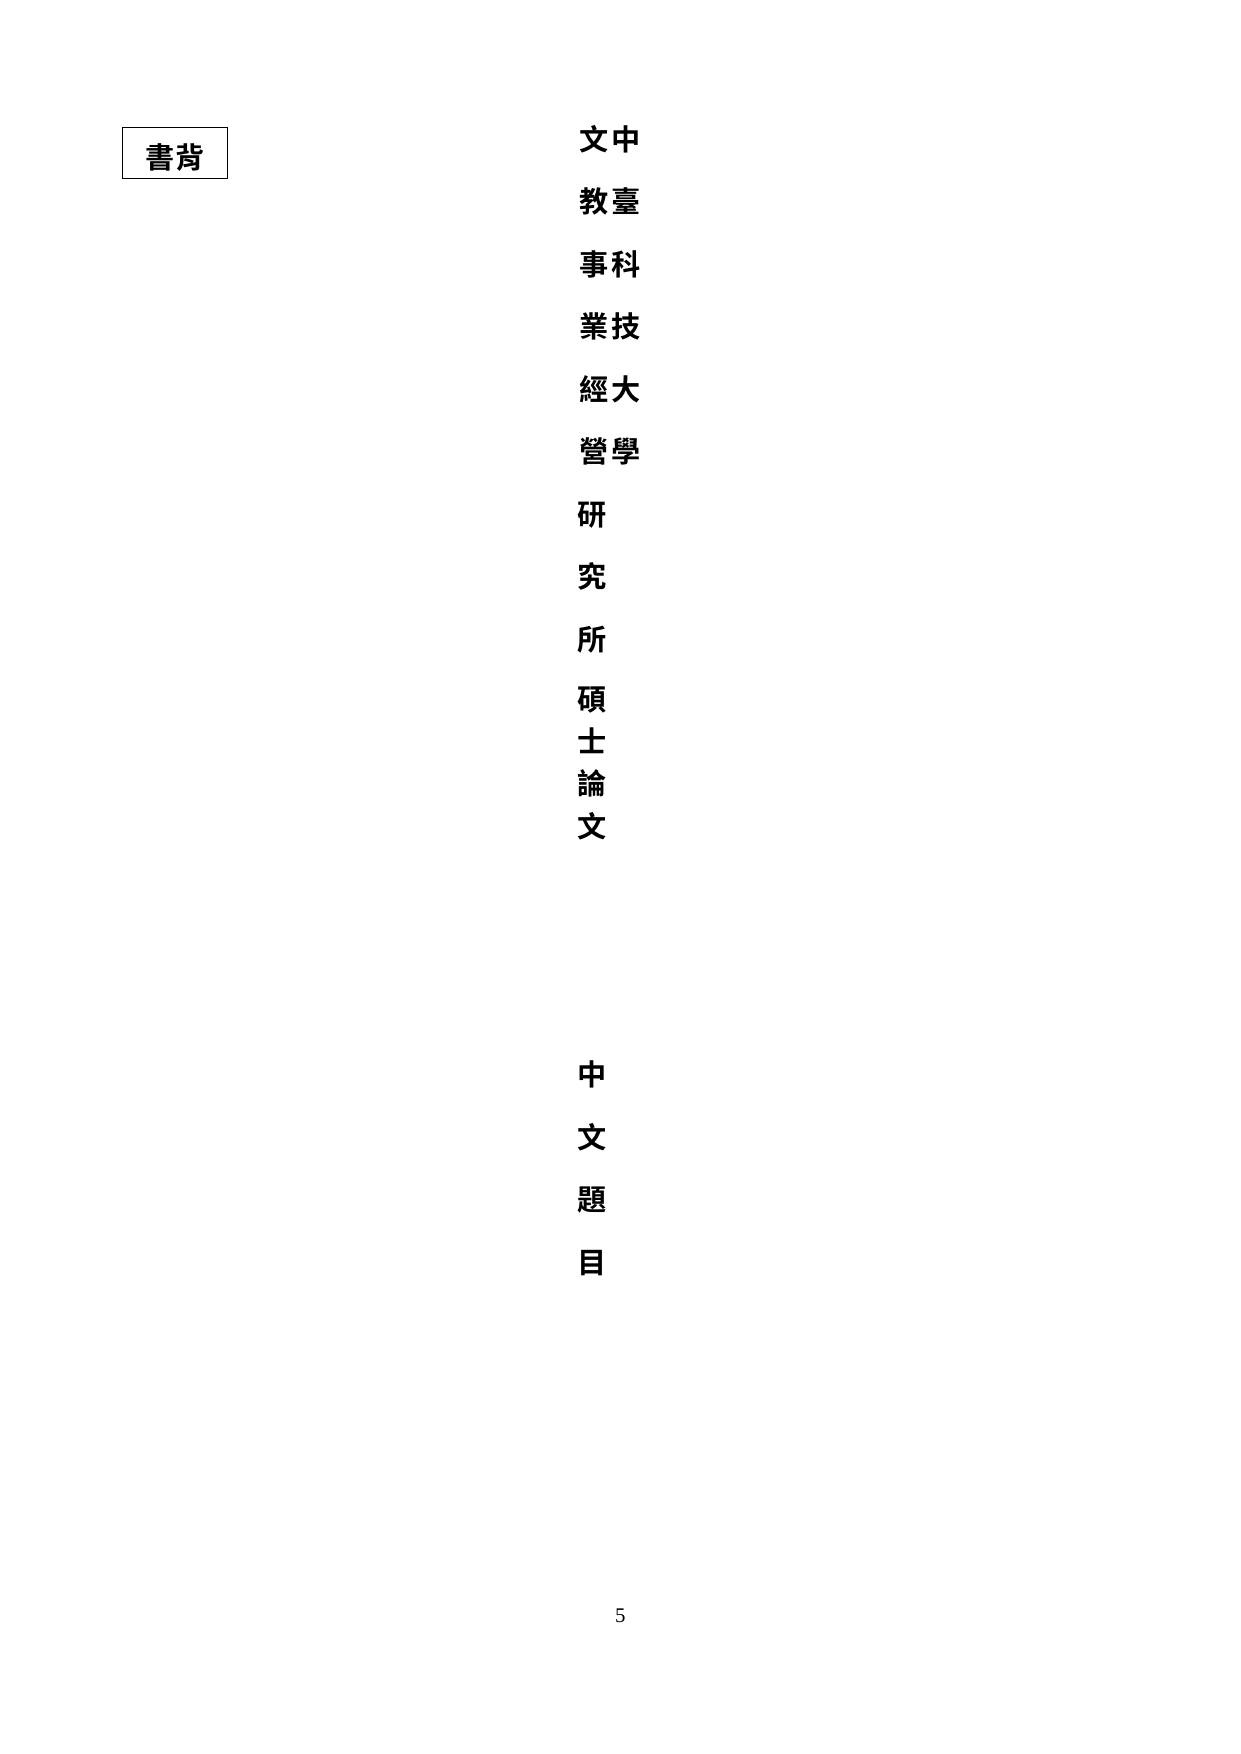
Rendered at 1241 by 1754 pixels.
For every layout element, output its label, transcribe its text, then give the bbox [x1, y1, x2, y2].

table_cell 中 文 題 目 [554, 864, 679, 1449]
table_header 文中 教臺 事科 業技 經大 營學 研 究 所 [123, 128, 227, 178]
table_header 文中 教臺 事科 業技 經大 營學 研 究 所 [554, 96, 679, 658]
table_cell 碩 士 論 文 [554, 658, 679, 864]
